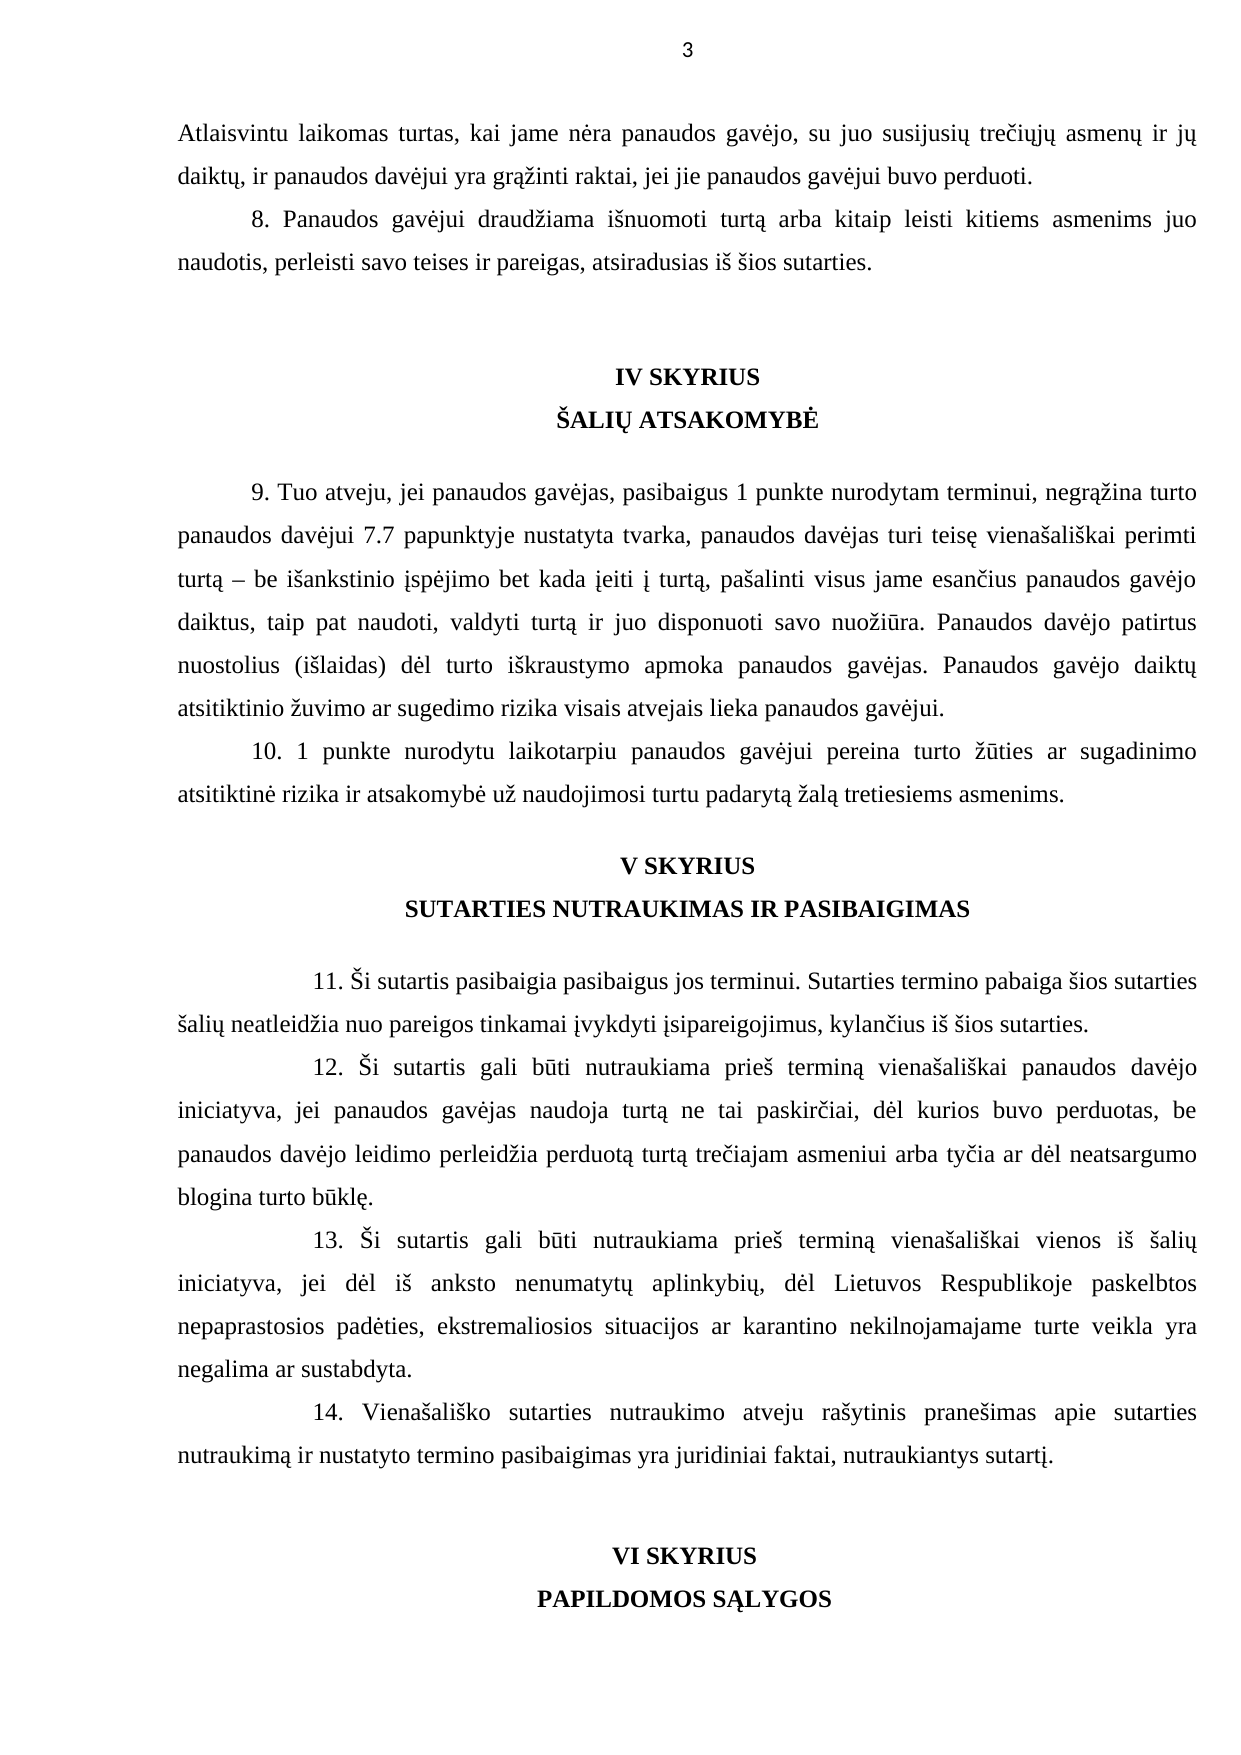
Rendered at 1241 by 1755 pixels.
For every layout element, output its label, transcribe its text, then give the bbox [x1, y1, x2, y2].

text 12. Ši sutartis gali būti nutraukiama prieš terminą vienašališkai panaudos davėjo iniciatyva, jei panaudos gavėjas naudoja turtą ne tai paskirčiai, dėl kurios buvo perduotas, be panaudos davėjo leidimo perleidžia perduotą turtą trečiajam asmeniui arba tyčia ar dėl neatsargumo blogina turto būklę. [177, 1052, 1198, 1211]
text Atlaisvintu laikomas turtas, kai jame nėra panaudos gavėjo, su juo susijusių trečiųjų asmenų ir jų daiktų, ir panaudos davėjui yra grąžinti raktai, jei jie panaudos gavėjui buvo perduoti. [177, 118, 1198, 190]
text 13. Ši sutartis gali būti nutraukiama prieš terminą vienašališkai vienos iš šalių iniciatyva, jei dėl iš anksto nenumatytų aplinkybių, dėl Lietuvos Respublikoje paskelbtos nepaprastosios padėties, ekstremaliosios situacijos ar karantino nekilnojamajame turte veikla yra negalima ar sustabdyta. [177, 1225, 1198, 1383]
text 11. Ši sutartis pasibaigia pasibaigus jos terminui. Sutarties termino pabaiga šios sutarties šalių neatleidžia nuo pareigos tinkamai įvykdyti įsipareigojimus, kylančius iš šios sutarties. [177, 966, 1198, 1038]
text 8. Panaudos gavėjui draudžiama išnuomoti turtą arba kitaip leisti kitiems asmenims juo naudotis, perleisti savo teises ir pareigas, atsiradusias iš šios sutarties. [177, 204, 1198, 276]
text VI SKYRIUS [177, 1541, 1198, 1570]
text V SKYRIUS [177, 851, 1198, 880]
text 9. Tuo atveju, jei panaudos gavėjas, pasibaigus 1 punkte nurodytam terminui, negrąžina turto panaudos davėjui 7.7 papunktyje nustatyta tvarka, panaudos davėjas turi teisę vienašališkai perimti turtą – be išankstinio įspėjimo bet kada įeiti į turtą, pašalinti visus jame esančius panaudos gavėjo daiktus, taip pat naudoti, valdyti turtą ir juo disponuoti savo nuožiūra. Panaudos davėjo patirtus nuostolius (išlaidas) dėl turto iškraustymo apmoka panaudos gavėjas. Panaudos gavėjo daiktų atsitiktinio žuvimo ar sugedimo rizika visais atvejais lieka panaudos gavėjui. [177, 477, 1198, 722]
text ŠALIŲ ATSAKOMYBĖ [177, 406, 1198, 434]
text PAPILDOMOS SĄLYGOS [177, 1584, 1198, 1613]
text 14. Vienašališko sutarties nutraukimo atveju rašytinis pranešimas apie sutarties nutraukimą ir nustatyto termino pasibaigimas yra juridiniai faktai, nutraukiantys sutartį. [177, 1397, 1198, 1469]
text 10. 1 punkte nurodytu laikotarpiu panaudos gavėjui pereina turto žūties ar sugadinimo atsitiktinė rizika ir atsakomybė už naudojimosi turtu padarytą žalą tretiesiems asmenims. [177, 736, 1198, 808]
text IV SKYRIUS [177, 362, 1198, 391]
text SUTARTIES NUTRAUKIMAS IR PASIBAIGIMAS [177, 894, 1198, 923]
